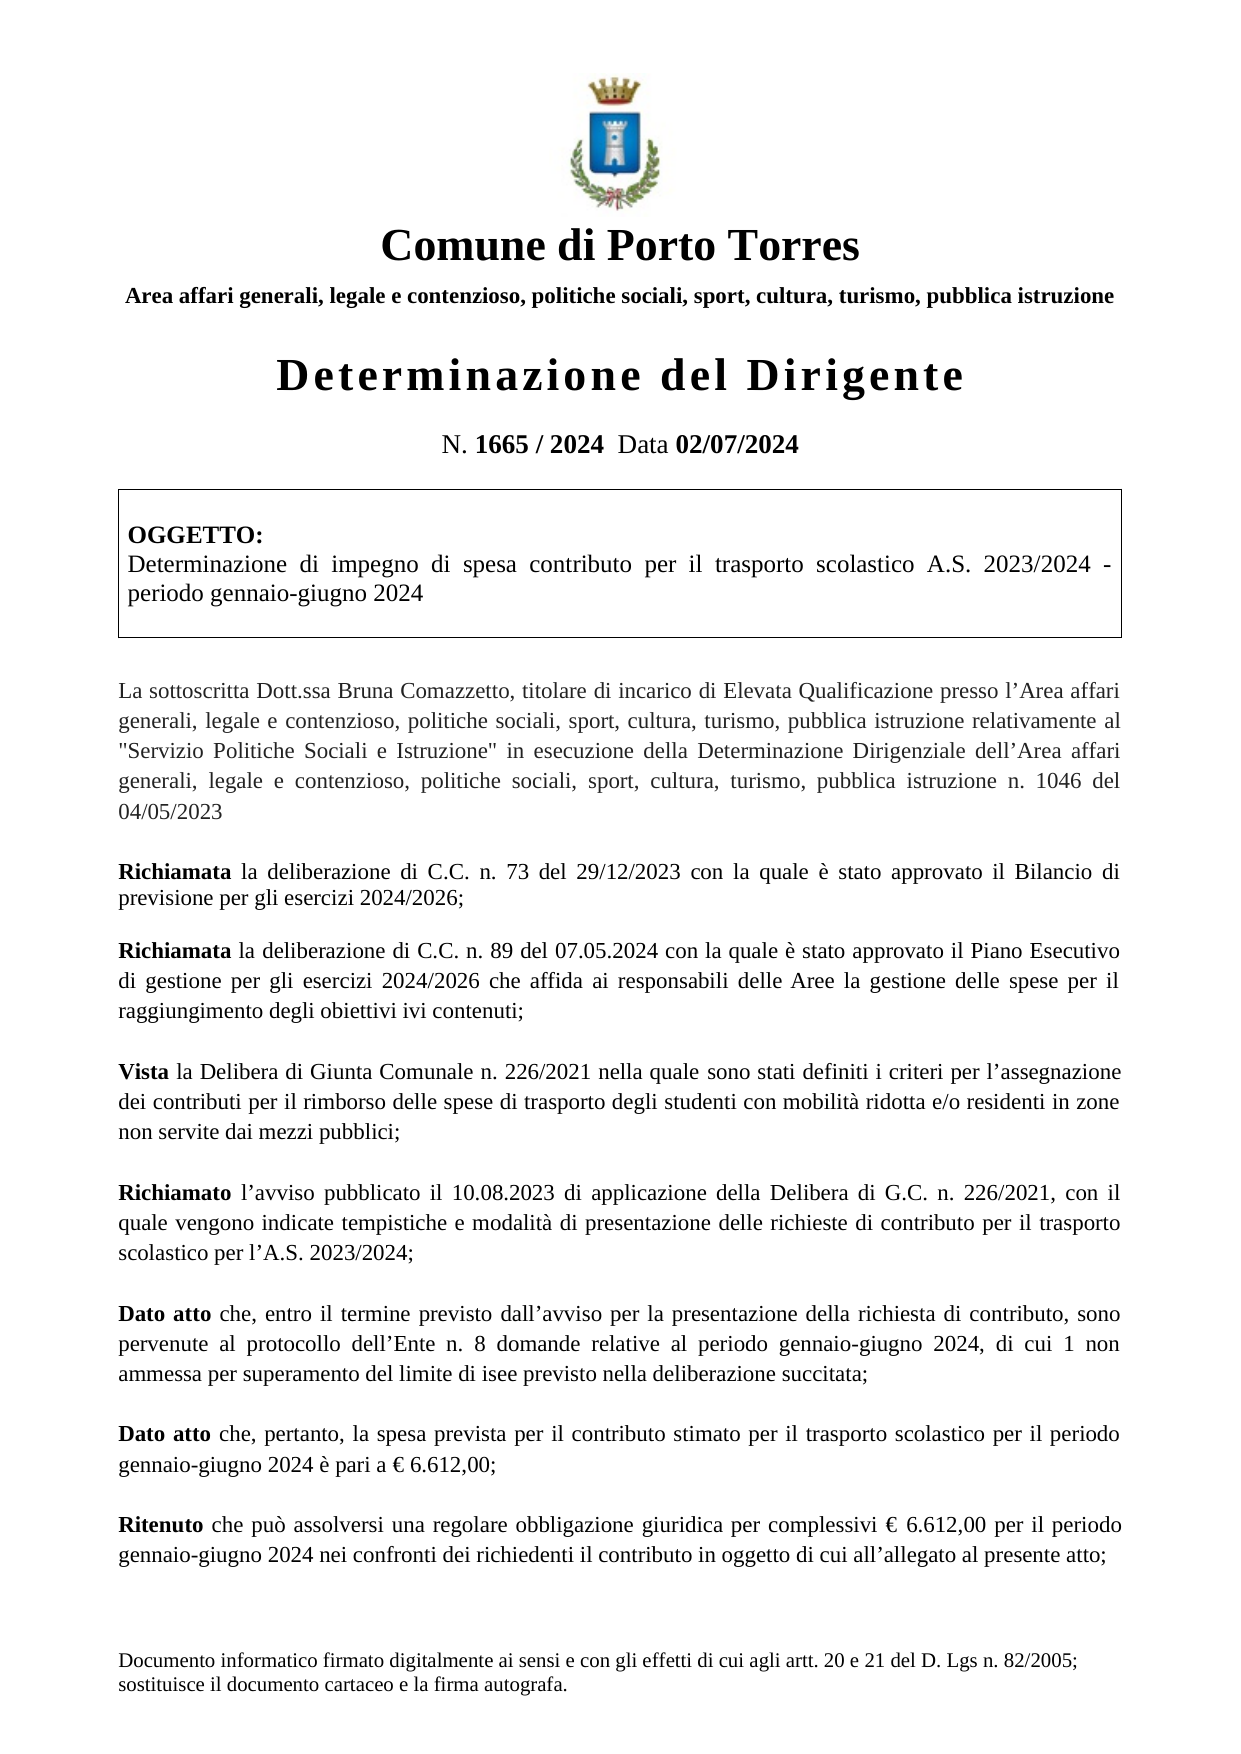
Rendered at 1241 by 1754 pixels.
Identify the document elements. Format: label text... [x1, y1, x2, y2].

text Richiamato l’avviso pubblicato il 10.08.2023 di applicazione della Delibera di G.C. n. 226/2021, con il quale vengono indicate tempistiche e modalità di presentazione delle richieste di contributo per il trasporto scolastico per l’A.S. 2023/2024; [118, 1179, 1122, 1266]
text Dato atto che, pertanto, la spesa prevista per il contributo stimato per il trasporto scolastico per il periodo gennaio-giugno 2024 è pari a € 6.612,00; [118, 1421, 1122, 1477]
text Richiamata la deliberazione di C.C. n. 73 del 29/12/2023 con la quale è stato approvato il Bilancio di previsione per gli esercizi 2024/2026; [118, 858, 1122, 911]
text #DATA_ESECUTIVA# [118, 309, 1122, 328]
subtitle Comune di Porto Torres [118, 217, 1122, 270]
text Vista la Delibera di Giunta Comunale n. 226/2021 nella quale sono stati definiti i criteri per l’assegnazione dei contributi per il rimborso delle spese di trasporto degli studenti con mobilità ridotta e/o residenti in zone non servite dai mezzi pubblici; [118, 1058, 1122, 1145]
text Dato atto che, entro il termine previsto dall’avviso per la presentazione della richiesta di contributo, sono pervenute al protocollo dell’Ente n. 8 domande relative al periodo gennaio-giugno 2024, di cui 1 non ammessa per superamento del limite di isee previsto nella deliberazione succitata; [118, 1300, 1122, 1386]
text #ID_DET# [118, 328, 1122, 347]
picture [549, 73, 679, 217]
text Richiamata la deliberazione di C.C. n. 89 del 07.05.2024 con la quale è stato approvato il Piano Esecutivo di gestione per gli esercizi 2024/2026 che affida ai responsabili delle Aree la gestione delle spese per il raggiungimento degli obiettivi ivi contenuti; [118, 937, 1122, 1024]
text N. 1665 / 2024 Data 02/07/2024 [118, 429, 1122, 460]
text La sottoscritta Dott.ssa Bruna Comazzetto, titolare di incarico di Elevata Qualificazione presso l’Area affari generali, legale e contenzioso, politiche sociali, sport, cultura, turismo, pubblica istruzione relativamente al "Servizio Politiche Sociali e Istruzione" in esecuzione della Determinazione Dirigenziale dell’Area affari generali, legale e contenzioso, politiche sociali, sport, cultura, turismo, pubblica istruzione n. 1046 del 04/05/2023 [118, 677, 1122, 824]
text Ritenuto che può assolversi una regolare obbligazione giuridica per complessivi € 6.612,00 per il periodo gennaio-giugno 2024 nei confronti dei richiedenti il contributo in oggetto di cui all’allegato al presente atto; [118, 1511, 1122, 1568]
text Area affari generali, legale e contenzioso, politiche sociali, sport, cultura, turismo, pubblica istruzione [118, 282, 1122, 309]
subtitle Determinazione del Dirigente [118, 347, 1122, 400]
text Determinazione di impegno di spesa contributo per il trasporto scolastico A.S. 2023/2024 -periodo gennaio-giugno 2024 [119, 546, 1121, 607]
text OGGETTO: [119, 517, 1121, 546]
